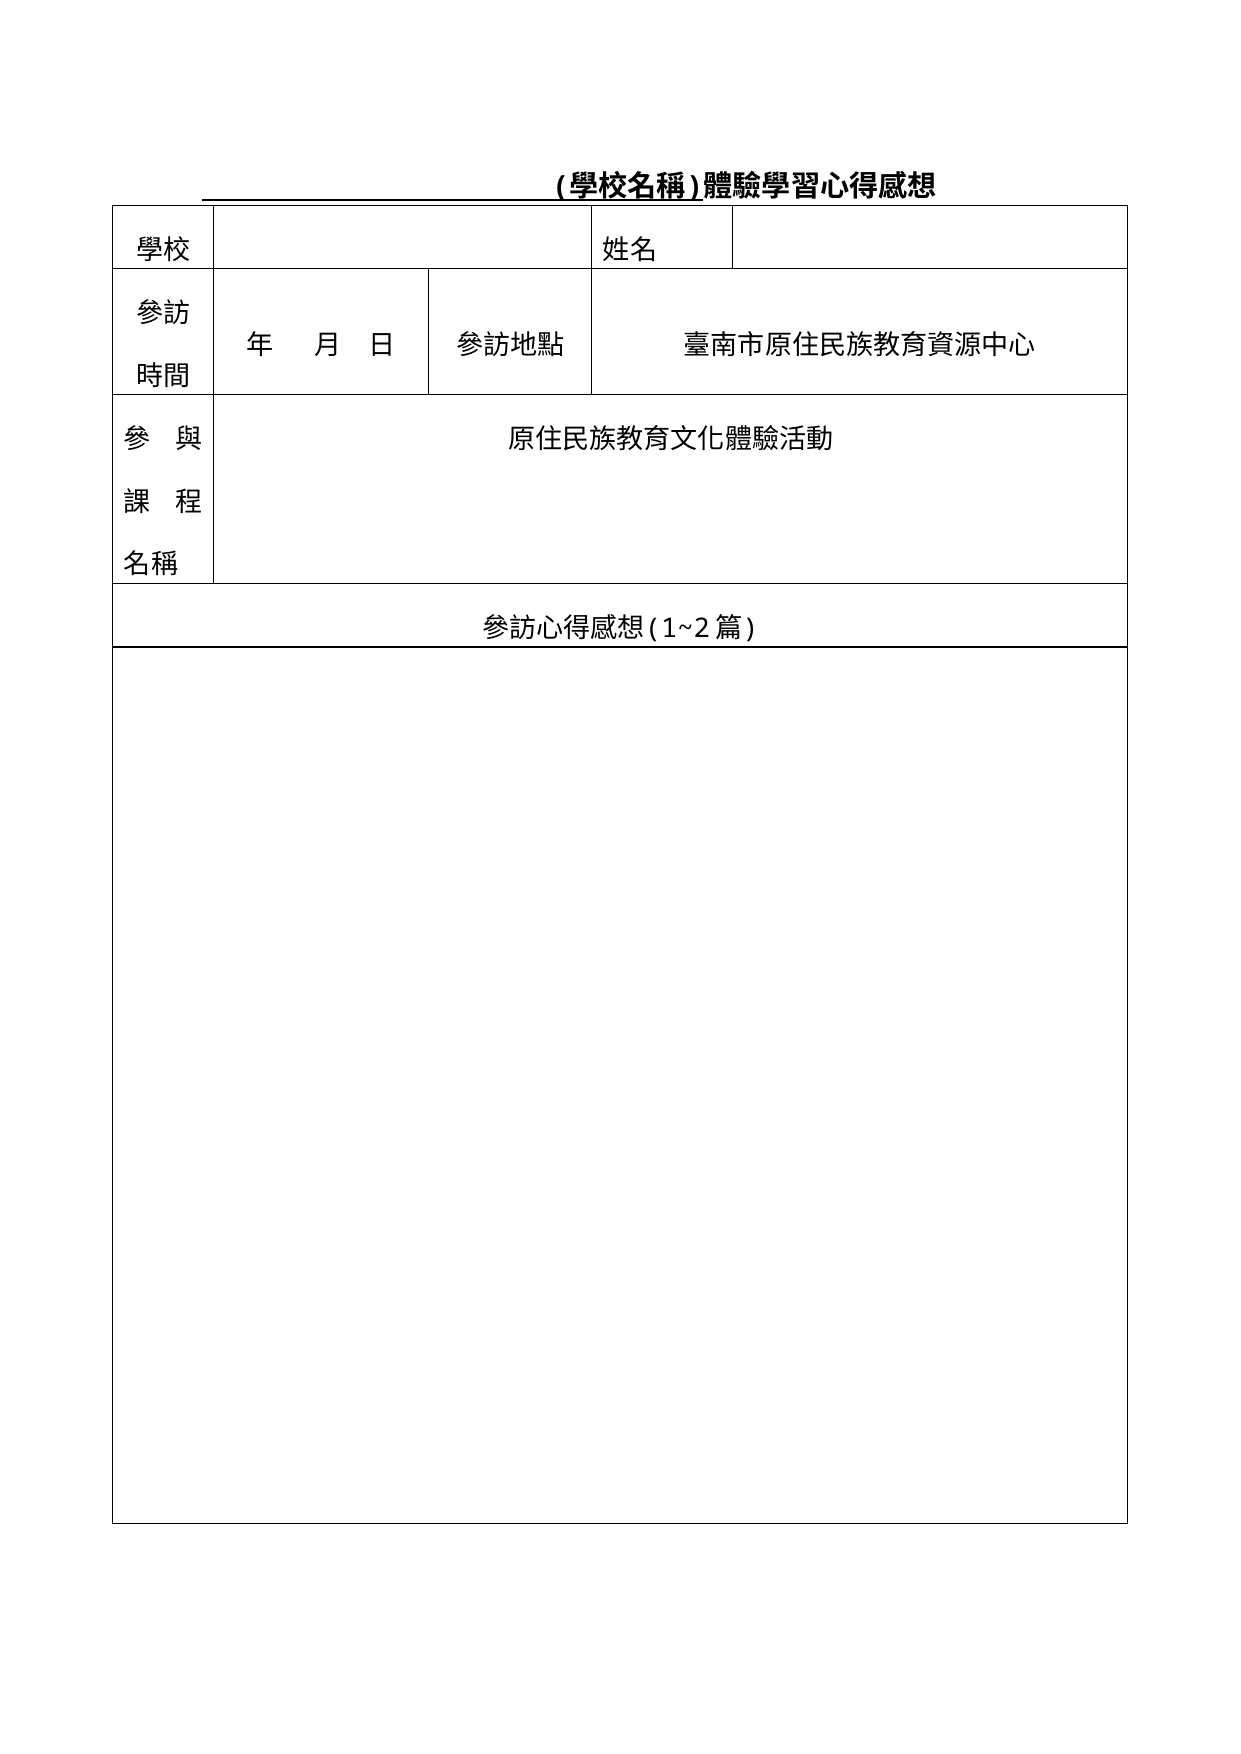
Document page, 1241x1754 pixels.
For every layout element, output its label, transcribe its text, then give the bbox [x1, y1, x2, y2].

table_cell 臺南市原住民族教育資源中心 [592, 269, 1127, 394]
table_cell 參訪心得感想(1~2篇) [113, 584, 1127, 646]
table_cell 原住民族教育文化體驗活動 [214, 395, 1127, 583]
table_cell [113, 648, 1127, 1522]
table_header 姓名 [592, 206, 732, 268]
table_cell 參與課程名稱 [113, 395, 213, 583]
text (學校名稱)體驗學習心得感想 [172, 142, 1128, 205]
table_cell 年 月 日 [214, 269, 428, 394]
table_cell 參訪地點 [429, 269, 591, 394]
table_header [733, 206, 1127, 268]
table_cell 參訪時間 [113, 269, 213, 394]
table_header [214, 206, 591, 268]
table_header 學校 [113, 206, 213, 268]
